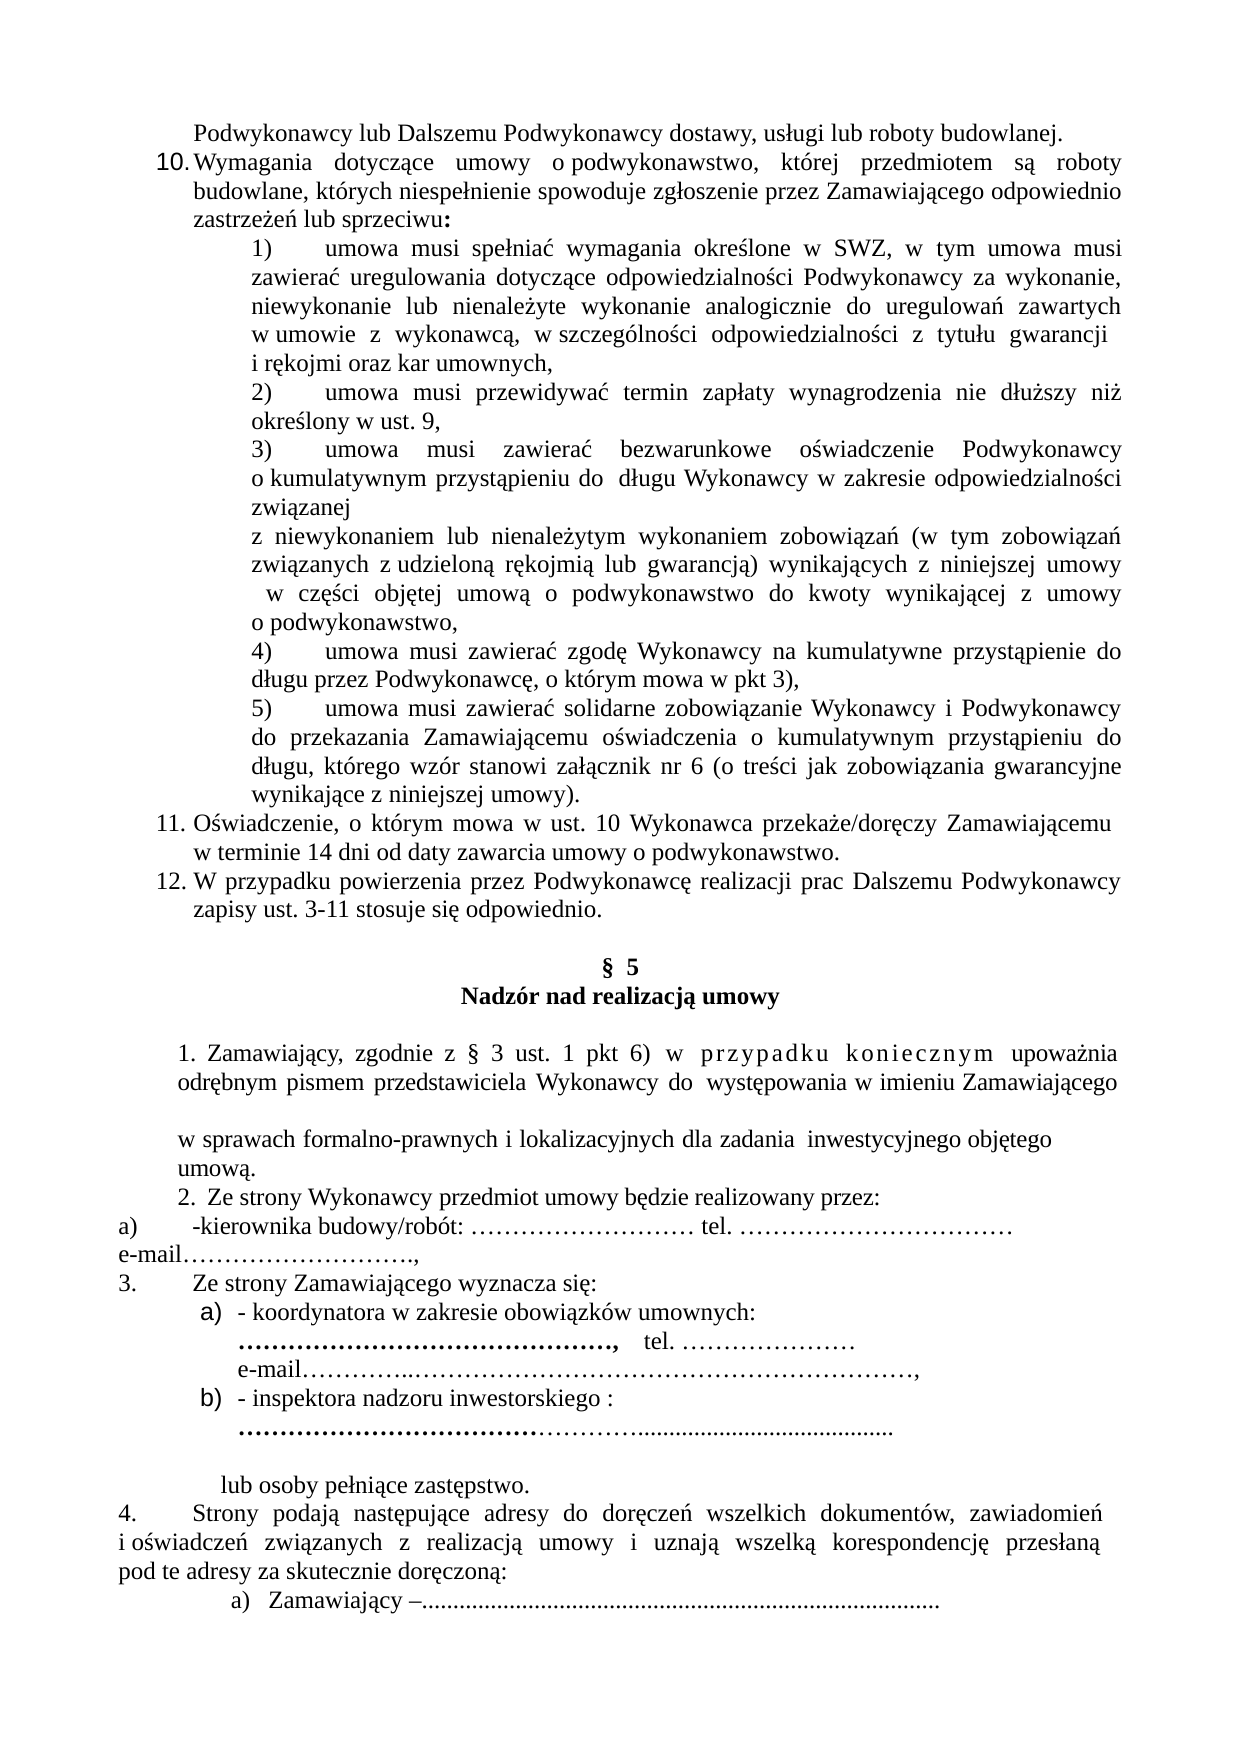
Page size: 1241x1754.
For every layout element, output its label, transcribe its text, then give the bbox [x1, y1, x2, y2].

list umowa musi przewidywać termin zapłaty wynagrodzenia nie dłuższy niż określony w ust. 9, [251, 377, 1122, 434]
list Zamawiający –................................................................................... [231, 1585, 1122, 1613]
list - inspektora nadzoru inwestorskiego : …………………………………………......................................... [200, 1383, 1122, 1441]
list Ze strony Zamawiającego wyznacza się: [118, 1268, 1118, 1297]
text lub osoby pełniące zastępstwo. [147, 1470, 1122, 1498]
list umowa musi zawierać solidarne zobowiązanie Wykonawcy i Podwykonawcy do przekazania Zamawiającemu oświadczenia o kumulatywnym przystąpieniu do długu, którego wzór stanowi załącznik nr 6 (o treści jak zobowiązania gwarancyjne wynikające z niniejszej umowy). [251, 693, 1122, 808]
text umową. [177, 1153, 1118, 1182]
list Zamawiający, zgodnie z § 3 ust. 1 pkt 6) w przypadku koniecznym upoważnia odrębnym pismem przedstawiciela Wykonawcy do występowania w imieniu Zamawiającego w sprawach formalno-prawnych i lokalizacyjnych dla zadania inwestycyjnego objętego [177, 1038, 1118, 1153]
list Oświadczenie, o którym mowa w ust. 10 Wykonawca przekaże/doręczy Zamawiającemu w terminie 14 dni od daty zawarcia umowy o podwykonawstwo. [156, 808, 1122, 866]
list umowa musi spełniać wymagania określone w SWZ, w tym umowa musi zawierać uregulowania dotyczące odpowiedzialności Podwykonawcy za wykonanie, niewykonanie lub nienależyte wykonanie analogicznie do uregulowań zawartych w umowie z wykonawcą, w szczególności odpowiedzialności z tytułu gwarancji i rękojmi oraz kar umownych, [251, 233, 1122, 377]
list Podwykonawcy lub Dalszemu Podwykonawcy dostawy, usługi lub roboty budowlanej. [156, 118, 1122, 147]
list -kierownika budowy/robót: ……………………… tel. …………………………… e-mail………………………., [118, 1211, 1118, 1268]
text Nadzór nad realizacją umowy [118, 981, 1122, 1009]
list Ze strony Wykonawcy przedmiot umowy będzie realizowany przez: [177, 1182, 1118, 1211]
list W przypadku powierzenia przez Podwykonawcę realizacji prac Dalszemu Podwykonawcy zapisy ust. 3-11 stosuje się odpowiednio. [156, 866, 1122, 923]
list umowa musi zawierać bezwarunkowe oświadczenie Podwykonawcy o kumulatywnym przystąpieniu do długu Wykonawcy w zakresie odpowiedzialności związanej z niewykonaniem lub nienależytym wykonaniem zobowiązań (w tym zobowiązań związanych z udzieloną rękojmią lub gwarancją) wynikających z niniejszej umowy w części objętej umową o podwykonawstwo do kwoty wynikającej z umowy o podwykonawstwo, [251, 434, 1122, 636]
list Strony podają następujące adresy do doręczeń wszelkich dokumentów, zawiadomień i oświadczeń związanych z realizacją umowy i uznają wszelką korespondencję przesłaną pod te adresy za skutecznie doręczoną: [118, 1498, 1118, 1585]
list umowa musi zawierać zgodę Wykonawcy na kumulatywne przystąpienie do długu przez Podwykonawcę, o którym mowa w pkt 3), [251, 636, 1122, 693]
list - koordynatora w zakresie obowiązków umownych: ………………………………………, tel. ………………… [200, 1297, 1122, 1354]
list Wymagania dotyczące umowy o podwykonawstwo, której przedmiotem są roboty budowlane, których niespełnienie spowoduje zgłoszenie przez Zamawiającego odpowiednio zastrzeżeń lub sprzeciwu: [156, 147, 1122, 233]
text e-mail…………..……………………………………………………, [237, 1354, 1122, 1383]
text § 5 [118, 952, 1122, 981]
